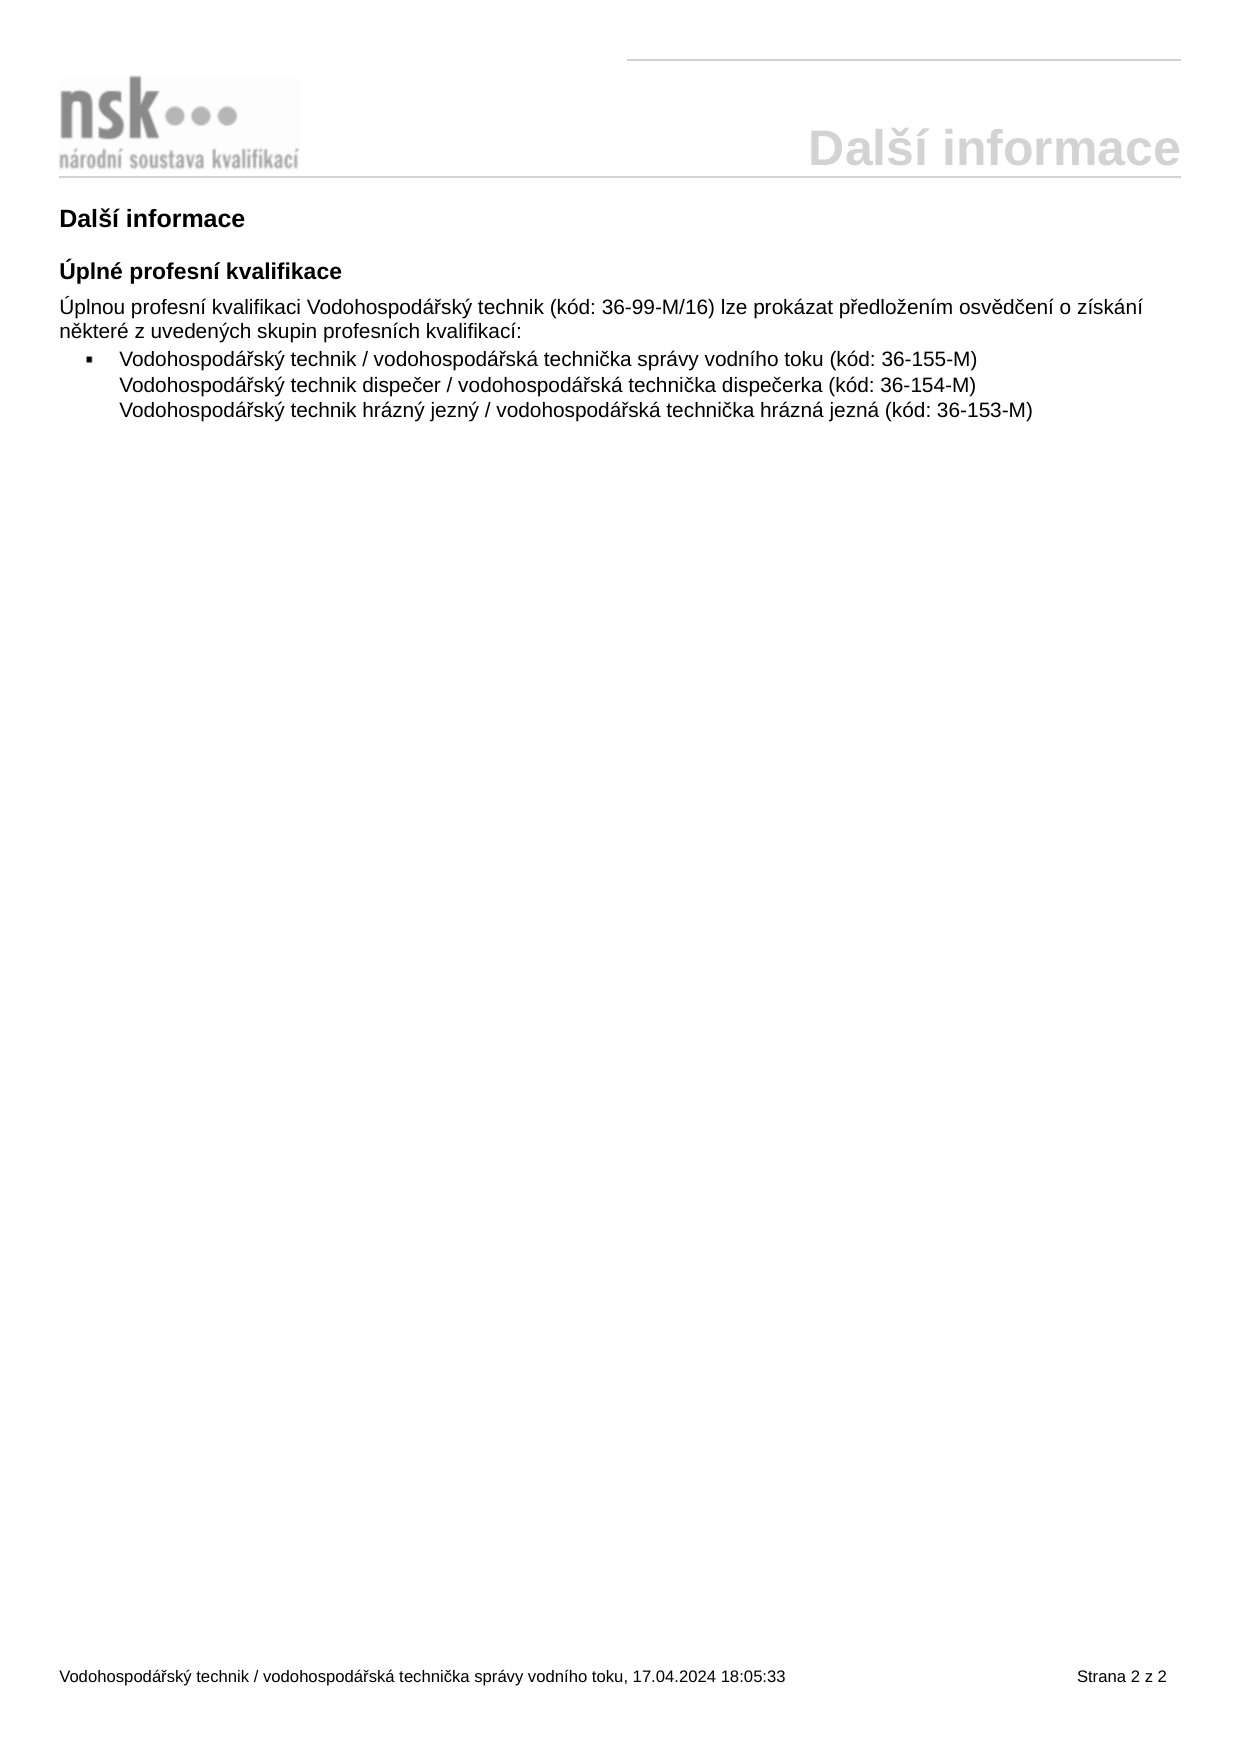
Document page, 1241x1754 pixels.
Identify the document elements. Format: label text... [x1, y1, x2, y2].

picture [58, 59, 620, 171]
table_cell [482, 1507, 619, 1658]
table_cell [1167, 1658, 1181, 1694]
table_cell [861, 755, 1167, 1055]
table_cell [620, 59, 627, 170]
table_cell [861, 236, 1167, 248]
table_cell [119, 755, 482, 1055]
table_cell [482, 1055, 619, 1355]
table_cell [59, 1507, 119, 1658]
table_cell [627, 194, 861, 200]
table_cell [861, 194, 1167, 200]
table_cell [59, 171, 119, 176]
table_cell [119, 194, 482, 200]
table_cell [861, 422, 1167, 455]
table_cell [119, 343, 482, 347]
table_cell [1167, 1507, 1181, 1658]
table_cell [627, 755, 861, 1055]
table_cell [59, 1355, 119, 1507]
table_cell Úplnou profesní kvalifikaci Vodohospodářský technik (kód: 36-99-M/16) lze prokázat předložením osvědčení o získání některé z uvedených skupin profesních kvalifikací: [59, 295, 1181, 343]
table_cell [1167, 1055, 1181, 1355]
table_cell Další informace [59, 200, 1181, 236]
table_cell [627, 1355, 861, 1507]
table_cell [619, 1055, 627, 1355]
table_cell Strana 2 z 2 [861, 1658, 1167, 1694]
table_cell [119, 171, 482, 176]
table_cell [59, 455, 119, 755]
table_cell [59, 422, 119, 455]
table_cell [1167, 422, 1181, 455]
table_cell Vodohospodářský technik / vodohospodářská technička správy vodního toku, 17.04.2024 18:05:33 [59, 1658, 861, 1694]
table_cell [619, 236, 627, 248]
table_cell [619, 1355, 627, 1507]
table_cell [1167, 455, 1181, 755]
table_cell [1167, 343, 1181, 347]
picture [59, 347, 119, 372]
table_cell Vodohospodářský technik dispečer / vodohospodářská technička dispečerka (kód: 36-154-M) [119, 373, 1181, 398]
table_cell [627, 236, 861, 248]
table_cell [482, 194, 619, 200]
table_cell [1167, 194, 1181, 200]
table_cell [59, 1055, 119, 1355]
table_cell [861, 455, 1167, 755]
table_cell [1167, 236, 1181, 248]
table_cell [627, 1055, 861, 1355]
table_cell [482, 343, 619, 347]
table_cell [59, 398, 119, 422]
table_cell Úplné profesní kvalifikace [59, 248, 1181, 295]
table_cell [619, 755, 627, 1055]
table_cell [619, 455, 627, 755]
table_cell [482, 755, 619, 1055]
table_cell [482, 422, 619, 455]
table_cell [861, 1355, 1167, 1507]
table_cell [861, 1055, 1167, 1355]
table_cell [619, 170, 627, 176]
table_cell [482, 1355, 619, 1507]
table_cell [861, 343, 1167, 347]
table_cell [627, 343, 861, 347]
table_cell [119, 455, 482, 755]
table_cell [861, 1507, 1167, 1658]
table_cell [59, 343, 119, 347]
table_cell [482, 236, 619, 248]
table_cell [482, 171, 619, 176]
table_cell [482, 455, 619, 755]
table_cell [119, 422, 482, 455]
table_cell [627, 455, 861, 755]
table_cell [619, 422, 627, 455]
table_cell [119, 1055, 482, 1355]
table_cell [627, 422, 861, 455]
table_cell [59, 236, 119, 248]
table_cell Vodohospodářský technik hrázný jezný / vodohospodářská technička hrázná jezná (kód: 36-153-M) [119, 398, 1181, 422]
table_cell [59, 755, 119, 1055]
table_cell [619, 1507, 627, 1658]
table_cell [59, 178, 1181, 194]
table_cell [1167, 1355, 1181, 1507]
table_cell [619, 194, 627, 200]
table_cell [119, 1507, 482, 1658]
table_cell [627, 1507, 861, 1658]
table_cell Další informace [627, 61, 1181, 176]
table_cell Vodohospodářský technik / vodohospodářská technička správy vodního toku (kód: 36-155-M) [119, 347, 1181, 373]
table_cell [1167, 755, 1181, 1055]
table_cell [59, 194, 119, 200]
table_cell [119, 236, 482, 248]
table_cell [59, 373, 119, 398]
table_cell [119, 1355, 482, 1507]
